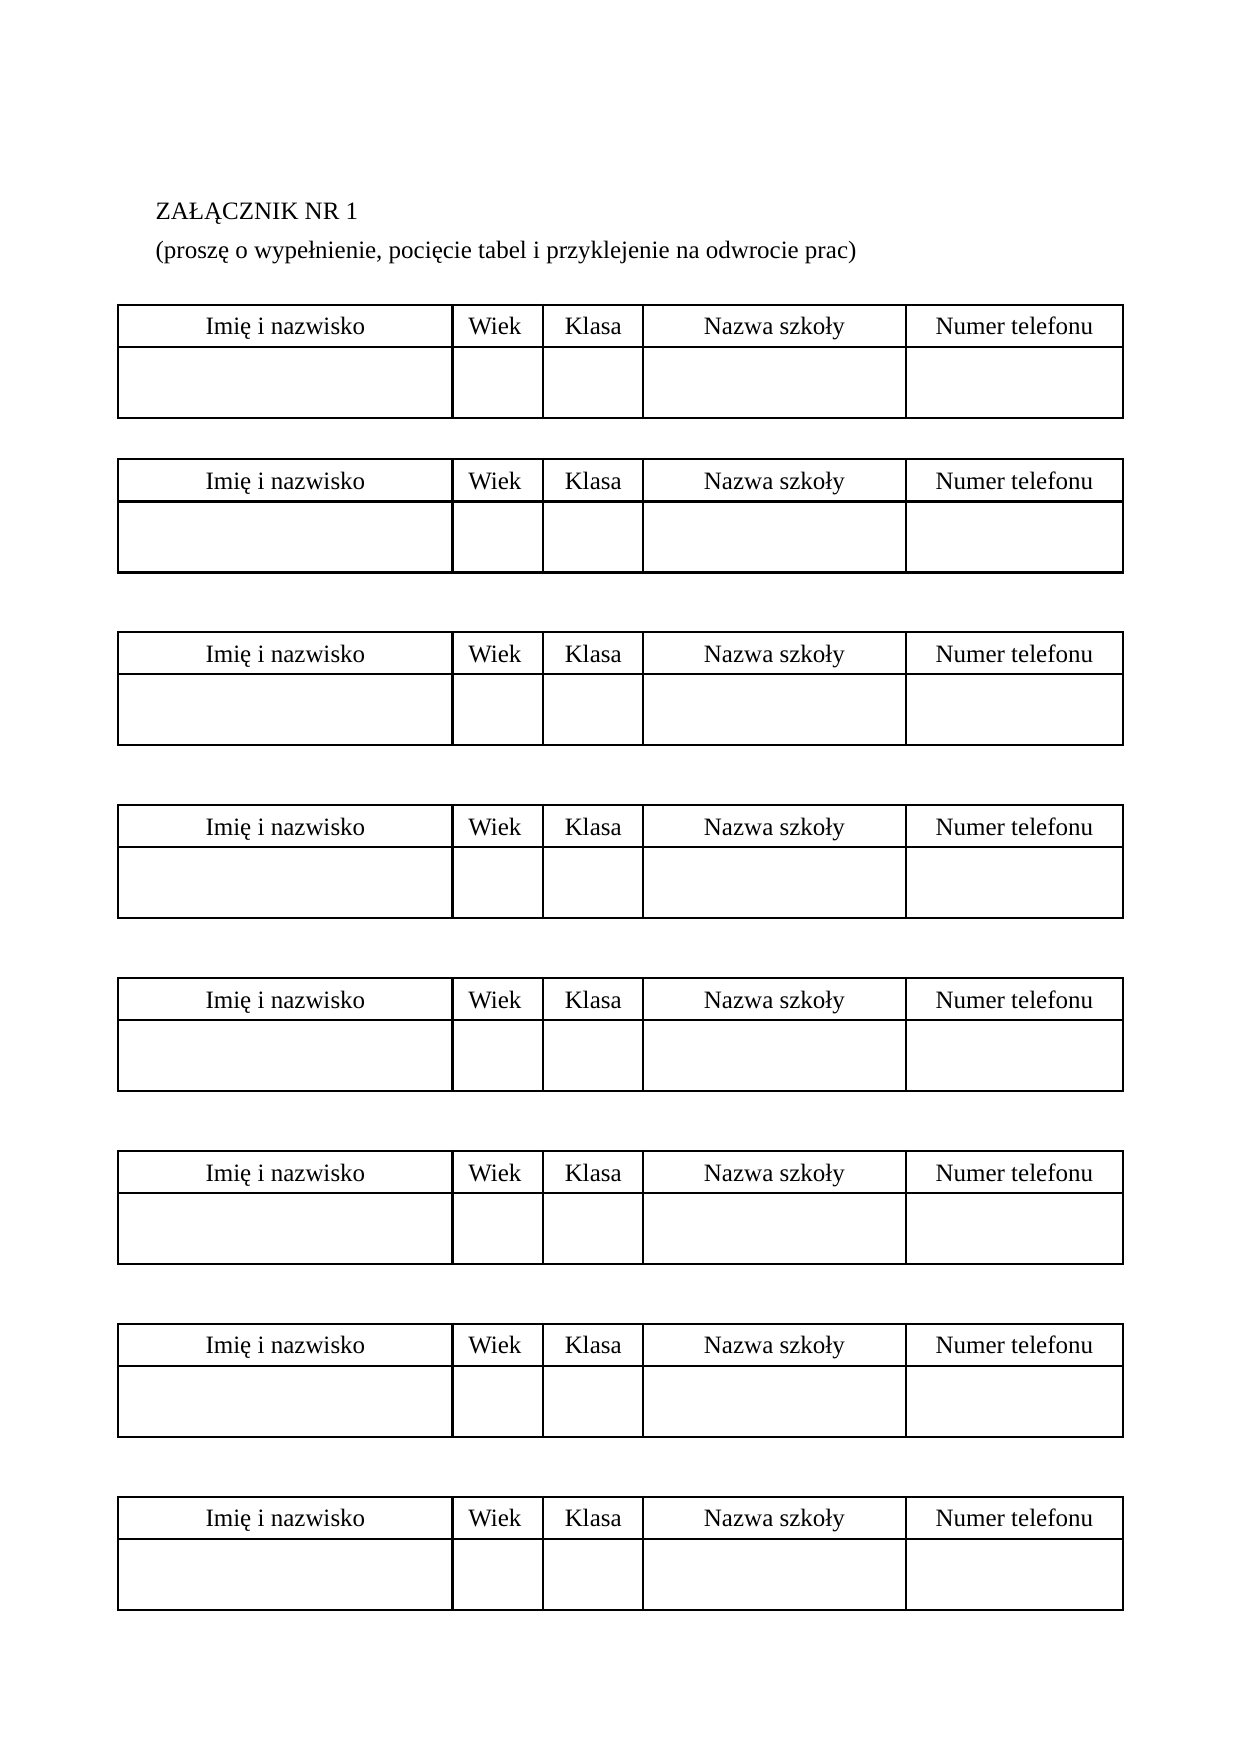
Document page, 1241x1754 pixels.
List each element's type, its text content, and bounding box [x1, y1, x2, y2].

table_cell [907, 348, 1122, 417]
table_header Klasa [544, 306, 642, 346]
table_header Nazwa szkoły [644, 306, 905, 346]
table_header Numer telefonu [907, 306, 1122, 346]
table_cell [119, 1194, 451, 1263]
table_cell [454, 1021, 542, 1090]
table_header Wiek [454, 306, 542, 346]
table_header Numer telefonu [907, 979, 1122, 1019]
table_cell [907, 503, 1122, 571]
table_cell [544, 503, 642, 571]
table_cell [454, 1540, 542, 1609]
table_cell [907, 1540, 1122, 1609]
table_header Wiek [454, 979, 542, 1019]
table_cell [454, 848, 542, 917]
table_header Klasa [544, 1152, 642, 1192]
table_cell [119, 1367, 451, 1436]
table_header Imię i nazwisko [119, 1498, 451, 1538]
table_header Nazwa szkoły [644, 806, 905, 846]
table_header Imię i nazwisko [119, 1152, 451, 1192]
table_header Imię i nazwisko [119, 460, 451, 500]
table_cell [544, 1021, 642, 1090]
table_header Wiek [454, 633, 542, 673]
table_header Nazwa szkoły [644, 1152, 905, 1192]
table_header Numer telefonu [907, 1152, 1122, 1192]
text ZAŁĄCZNIK NR 1 [155, 196, 1122, 225]
table_cell [907, 848, 1122, 917]
table_cell [544, 1194, 642, 1263]
table_header Numer telefonu [907, 1325, 1122, 1365]
table_header Klasa [544, 1498, 642, 1538]
table_cell [544, 348, 642, 417]
table_header Nazwa szkoły [644, 633, 905, 673]
table_header Wiek [454, 1498, 542, 1538]
table_header Klasa [544, 460, 642, 500]
table_header Nazwa szkoły [644, 1498, 905, 1538]
table_cell [907, 675, 1122, 744]
table_cell [544, 1540, 642, 1609]
table_cell [119, 348, 451, 417]
table_header Wiek [454, 460, 542, 500]
table_header Klasa [544, 979, 642, 1019]
table_header Nazwa szkoły [644, 1325, 905, 1365]
table_cell [644, 1021, 905, 1090]
table_header Numer telefonu [907, 1498, 1122, 1538]
table_cell [454, 348, 542, 417]
table_cell [119, 848, 451, 917]
table_header Numer telefonu [907, 806, 1122, 846]
table_cell [119, 675, 451, 744]
table_cell [119, 1540, 451, 1609]
table_cell [907, 1367, 1122, 1436]
table_cell [907, 1021, 1122, 1090]
table_header Nazwa szkoły [644, 460, 905, 500]
table_header Imię i nazwisko [119, 806, 451, 846]
text (proszę o wypełnienie, pocięcie tabel i przyklejenie na odwrocie prac) [155, 236, 1122, 264]
table_cell [544, 1367, 642, 1436]
table_header Imię i nazwisko [119, 633, 451, 673]
table_cell [544, 848, 642, 917]
table_header Imię i nazwisko [119, 1325, 451, 1365]
table_header Wiek [454, 806, 542, 846]
table_header Nazwa szkoły [644, 979, 905, 1019]
table_cell [644, 1194, 905, 1263]
table_cell [454, 503, 542, 571]
table_header Klasa [544, 1325, 642, 1365]
table_header Wiek [454, 1325, 542, 1365]
table_header Numer telefonu [907, 633, 1122, 673]
table_header Imię i nazwisko [119, 979, 451, 1019]
table_cell [119, 503, 451, 571]
table_cell [544, 675, 642, 744]
table_cell [644, 1540, 905, 1609]
table_cell [644, 675, 905, 744]
table_cell [644, 1367, 905, 1436]
table_header Wiek [454, 1152, 542, 1192]
table_cell [454, 1194, 542, 1263]
table_header Klasa [544, 806, 642, 846]
table_header Klasa [544, 633, 642, 673]
table_cell [644, 503, 905, 571]
table_header Numer telefonu [907, 460, 1122, 500]
table_cell [644, 348, 905, 417]
table_cell [907, 1194, 1122, 1263]
table_cell [454, 1367, 542, 1436]
table_header Imię i nazwisko [119, 306, 451, 346]
table_cell [644, 848, 905, 917]
table_cell [119, 1021, 451, 1090]
table_cell [454, 675, 542, 744]
